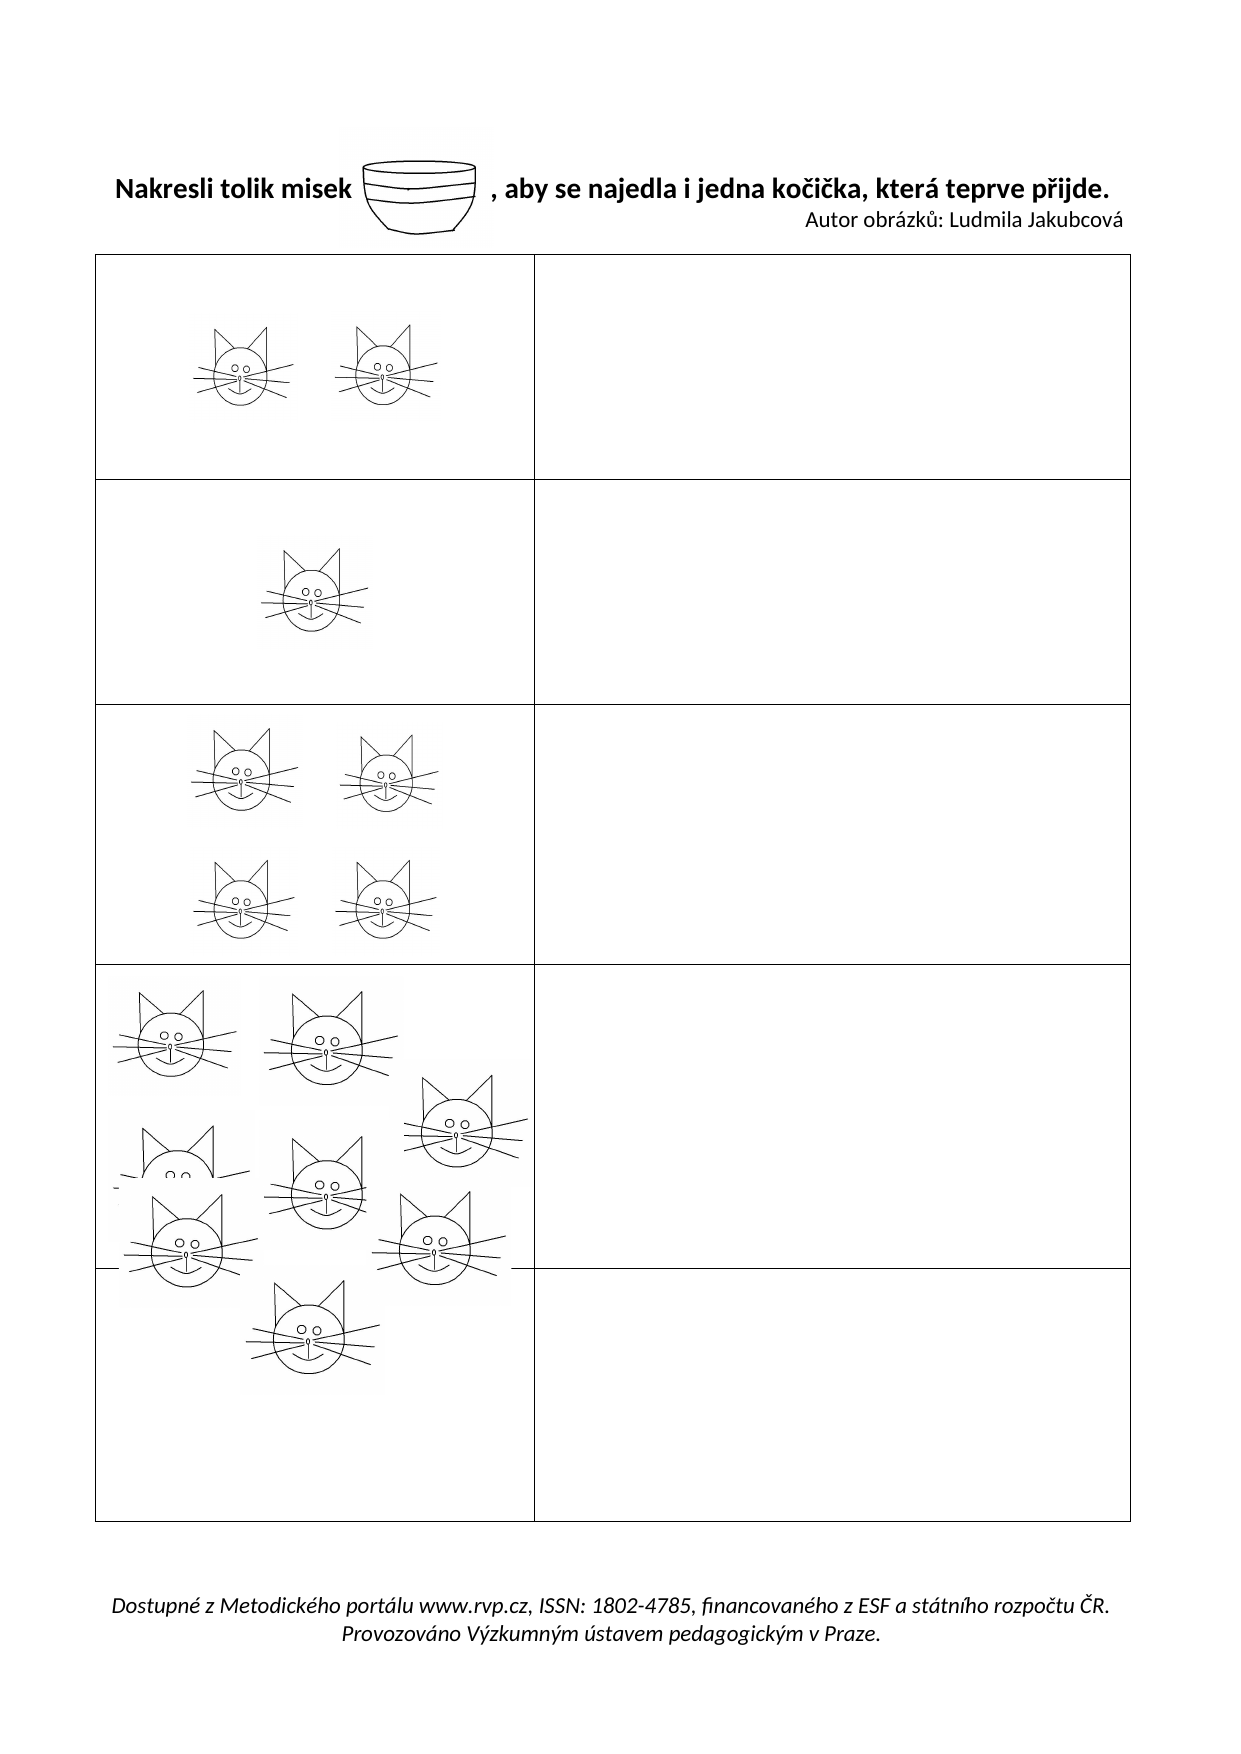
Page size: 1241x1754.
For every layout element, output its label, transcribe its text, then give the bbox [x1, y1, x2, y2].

picture [331, 847, 441, 956]
table_cell [535, 705, 1130, 964]
picture [187, 714, 303, 829]
text Nakresli tolik misek , aby se najedla i jedna kočička, která teprve přijde. [495, 170, 1137, 206]
table_cell [96, 965, 534, 1268]
table_cell [96, 705, 534, 964]
picture [118, 1178, 264, 1308]
table_cell [266, 1250, 365, 1264]
picture [188, 313, 298, 423]
picture [107, 1110, 256, 1242]
picture [107, 976, 242, 1096]
picture [258, 1120, 404, 1250]
table_cell [96, 1175, 534, 1521]
table_header [96, 255, 534, 479]
table_cell [535, 965, 1130, 1268]
table_cell [513, 1190, 534, 1268]
table_cell [535, 480, 1130, 704]
table_cell [96, 480, 534, 704]
picture [258, 976, 404, 1106]
picture [189, 847, 299, 956]
text Autor obrázků: Ludmila Jakubcová [495, 206, 1137, 234]
picture [330, 311, 442, 423]
text [89, 206, 338, 234]
picture [366, 1176, 512, 1306]
table_header [535, 255, 1130, 479]
text Nakresli tolik misek , aby se najedla i jedna kočička, která teprve přijde. [89, 170, 338, 206]
picture [240, 1265, 386, 1395]
picture [336, 722, 443, 829]
picture [257, 535, 373, 650]
table_cell [535, 1269, 1130, 1521]
picture [339, 127, 494, 248]
picture [388, 1059, 533, 1188]
